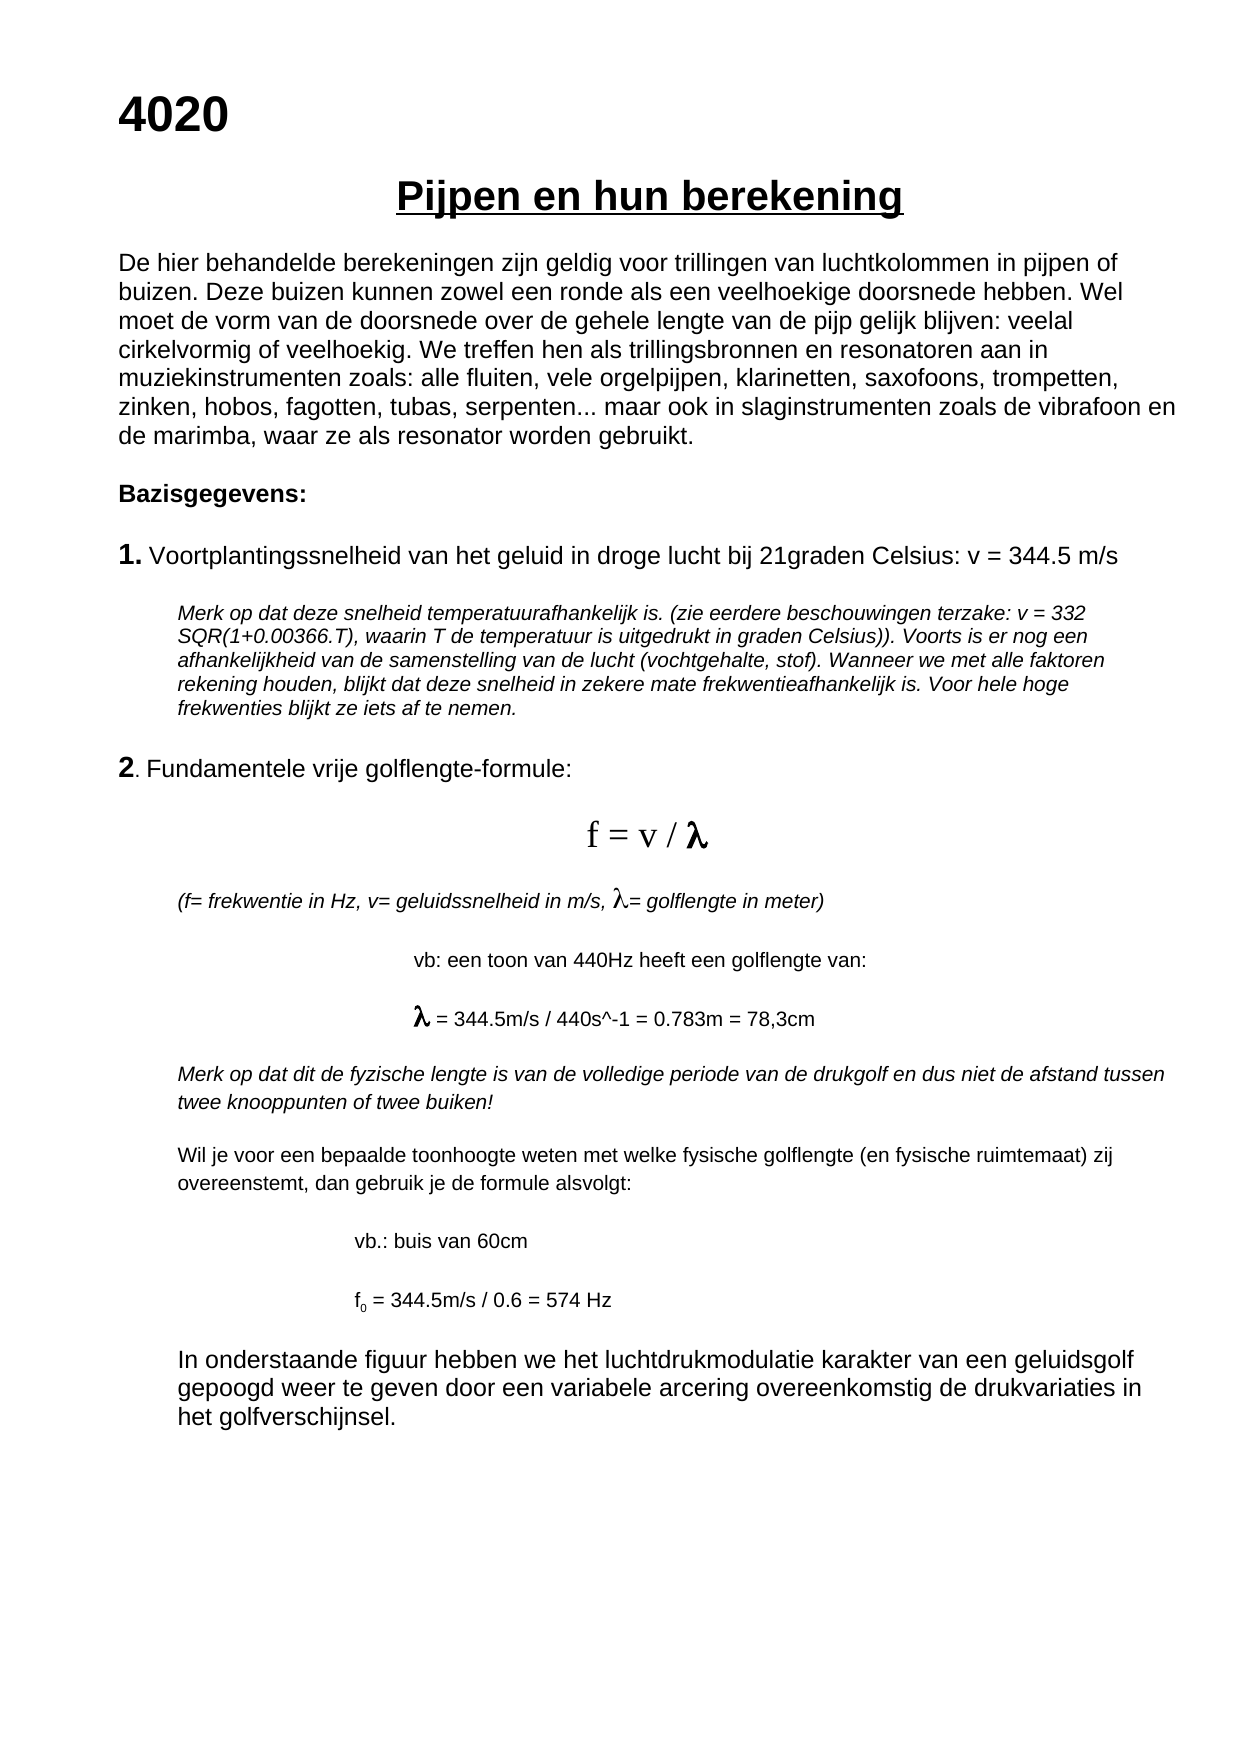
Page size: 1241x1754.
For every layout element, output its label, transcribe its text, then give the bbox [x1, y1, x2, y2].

list l = 344.5m/s / 440s^-1 = 0.783m = 78,3cm [413, 1003, 1004, 1032]
text f = v / l [118, 813, 1181, 856]
subtitle f0 = 344.5m/s / 0.6 = 574 Hz [354, 1284, 1004, 1315]
text 1. Voortplantingssnelheid van het geluid in droge lucht bij 21graden Celsius: v = 344.5 m/s [118, 537, 1181, 571]
subtitle 4020 [118, 84, 1181, 142]
text Bazisgegevens: [118, 479, 1181, 508]
list vb: een toon van 440Hz heeft een golflengte van: [413, 944, 1004, 973]
text Pijpen en hun berekening [118, 171, 1181, 219]
text De hier behandelde berekeningen zijn geldig voor trillingen van luchtkolommen in pijpen of buizen. Deze buizen kunnen zowel een ronde als een veelhoekige doorsnede hebben. Wel moet de vorm van de doorsnede over de gehele lengte van de pijp gelijk blijven: veelal cirkelvormig of veelhoekig. We treffen hen als trillingsbronnen en resonatoren aan in muziekinstrumenten zoals: alle fluiten, vele orgelpijpen, klarinetten, saxofoons, trompetten, zinken, hobos, fagotten, tubas, serpenten... maar ook in slaginstrumenten zoals de vibrafoon en de marimba, waar ze als resonator worden gebruikt. [118, 248, 1181, 450]
list In onderstaande figuur hebben we het luchtdrukmodulatie karakter van een geluidsgolf gepoogd weer te geven door een variabele arcering overeenkomstig de drukvariaties in het golfverschijnsel. [177, 1344, 1181, 1431]
list (f= frekwentie in Hz, v= geluidssnelheid in m/s, l= golflengte in meter) [177, 885, 1181, 915]
subtitle vb.: buis van 60cm [354, 1226, 1004, 1254]
list Wil je voor een bepaalde toonhoogte weten met welke fysische golflengte (en fysische ruimtemaat) zij overeenstemt, dan gebruik je de formule alsvolgt: [177, 1143, 1181, 1196]
list Merk op dat dit de fyzische lengte is van de volledige periode van de drukgolf en dus niet de afstand tussen twee knooppunten of twee buiken! [177, 1062, 1181, 1114]
text 2. Fundamentele vrije golflengte-formule: [118, 750, 1181, 783]
text Merk op dat deze snelheid temperatuurafhankelijk is. (zie eerdere beschouwingen terzake: v = 332 SQR(1+0.00366.T), waarin T de temperatuur is uitgedrukt in graden Celsius)). Voorts is er nog een afhankelijkheid van de samenstelling van de lucht (vochtgehalte, stof). Wanneer we met alle faktoren rekening houden, blijkt dat deze snelheid in zekere mate frekwentieafhankelijk is. Voor hele hoge frekwenties blijkt ze iets af te nemen. [177, 600, 1122, 720]
